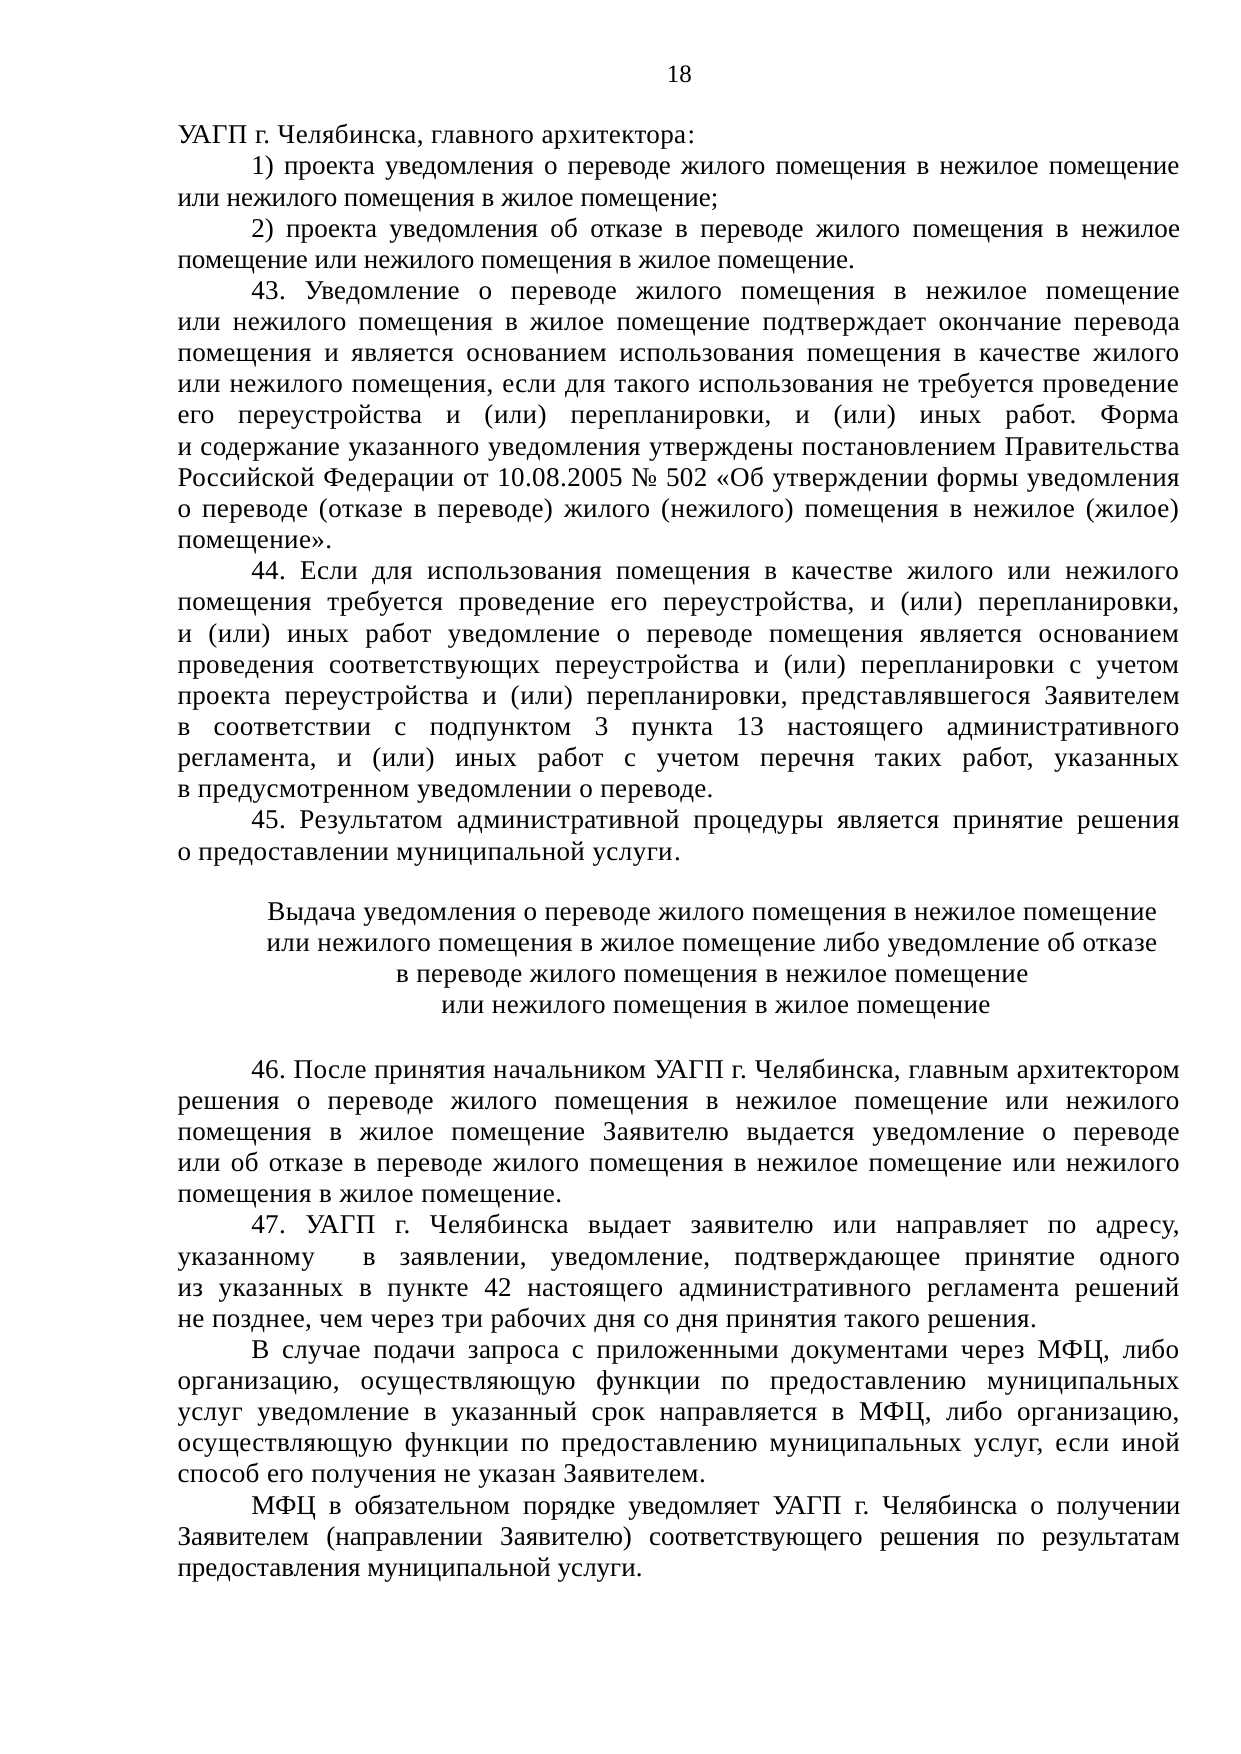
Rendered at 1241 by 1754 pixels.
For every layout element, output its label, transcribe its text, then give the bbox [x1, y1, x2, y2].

text 45. Результатом административной процедуры является принятие решения о предоставлении муниципальной услуги. [177, 803, 1181, 866]
text УАГП г. Челябинска, главного архитектора: [177, 118, 1181, 149]
text или нежилого помещения в жилое помещение либо уведомление об отказе [177, 926, 1181, 957]
text 47. УАГП г. Челябинска выдает заявителю или направляет по адресу, указанному в заявлении, уведомление, подтверждающее принятие одного из указанных в пункте 42 настоящего административного регламента решений не позднее, чем через три рабочих дня со дня принятия такого решения. [177, 1208, 1181, 1333]
text Выдача уведомления о переводе жилого помещения в нежилое помещение [177, 894, 1181, 926]
text 2) проекта уведомления об отказе в переводе жилого помещения в нежилое помещение или нежилого помещения в жилое помещение. [177, 212, 1181, 274]
text 44. Если для использования помещения в качестве жилого или нежилого помещения требуется проведение его переустройства, и (или) перепланировки, и (или) иных работ уведомление о переводе помещения является основанием проведения соответствующих переустройства и (или) перепланировки с учетом проекта переустройства и (или) перепланировки, представлявшегося Заявителем в соответствии с подпунктом 3 пункта 13 настоящего административного регламента, и (или) иных работ с учетом перечня таких работ, указанных в предусмотренном уведомлении о переводе. [177, 554, 1181, 803]
text или нежилого помещения в жилое помещение [177, 988, 1181, 1019]
text В случае подачи запроса с приложенными документами через МФЦ, либо организацию, осуществляющую функции по предоставлению муниципальных услуг уведомление в указанный срок направляется в МФЦ, либо организацию, осуществляющую функции по предоставлению муниципальных услуг, если иной способ его получения не указан Заявителем. [177, 1333, 1181, 1489]
text 46. После принятия начальником УАГП г. Челябинска, главным архитектором решения о переводе жилого помещения в нежилое помещение или нежилого помещения в жилое помещение Заявителю выдается уведомление о переводе или об отказе в переводе жилого помещения в нежилое помещение или нежилого помещения в жилое помещение. [177, 1053, 1181, 1208]
text МФЦ в обязательном порядке уведомляет УАГП г. Челябинска о получении Заявителем (направлении Заявителю) соответствующего решения по результатам предоставления муниципальной услуги. [177, 1489, 1181, 1582]
text в переводе жилого помещения в нежилое помещение [177, 957, 1181, 988]
text 1) проекта уведомления о переводе жилого помещения в нежилое помещение или нежилого помещения в жилое помещение; [177, 149, 1181, 212]
text 43. Уведомление о переводе жилого помещения в нежилое помещение или нежилого помещения в жилое помещение подтверждает окончание перевода помещения и является основанием использования помещения в качестве жилого или нежилого помещения, если для такого использования не требуется проведение его переустройства и (или) перепланировки, и (или) иных работ. Форма и содержание указанного уведомления утверждены постановлением Правительства Российской Федерации от 10.08.2005 № 502 «Об утверждении формы уведомления о переводе (отказе в переводе) жилого (нежилого) помещения в нежилое (жилое) помещение». [177, 274, 1181, 554]
